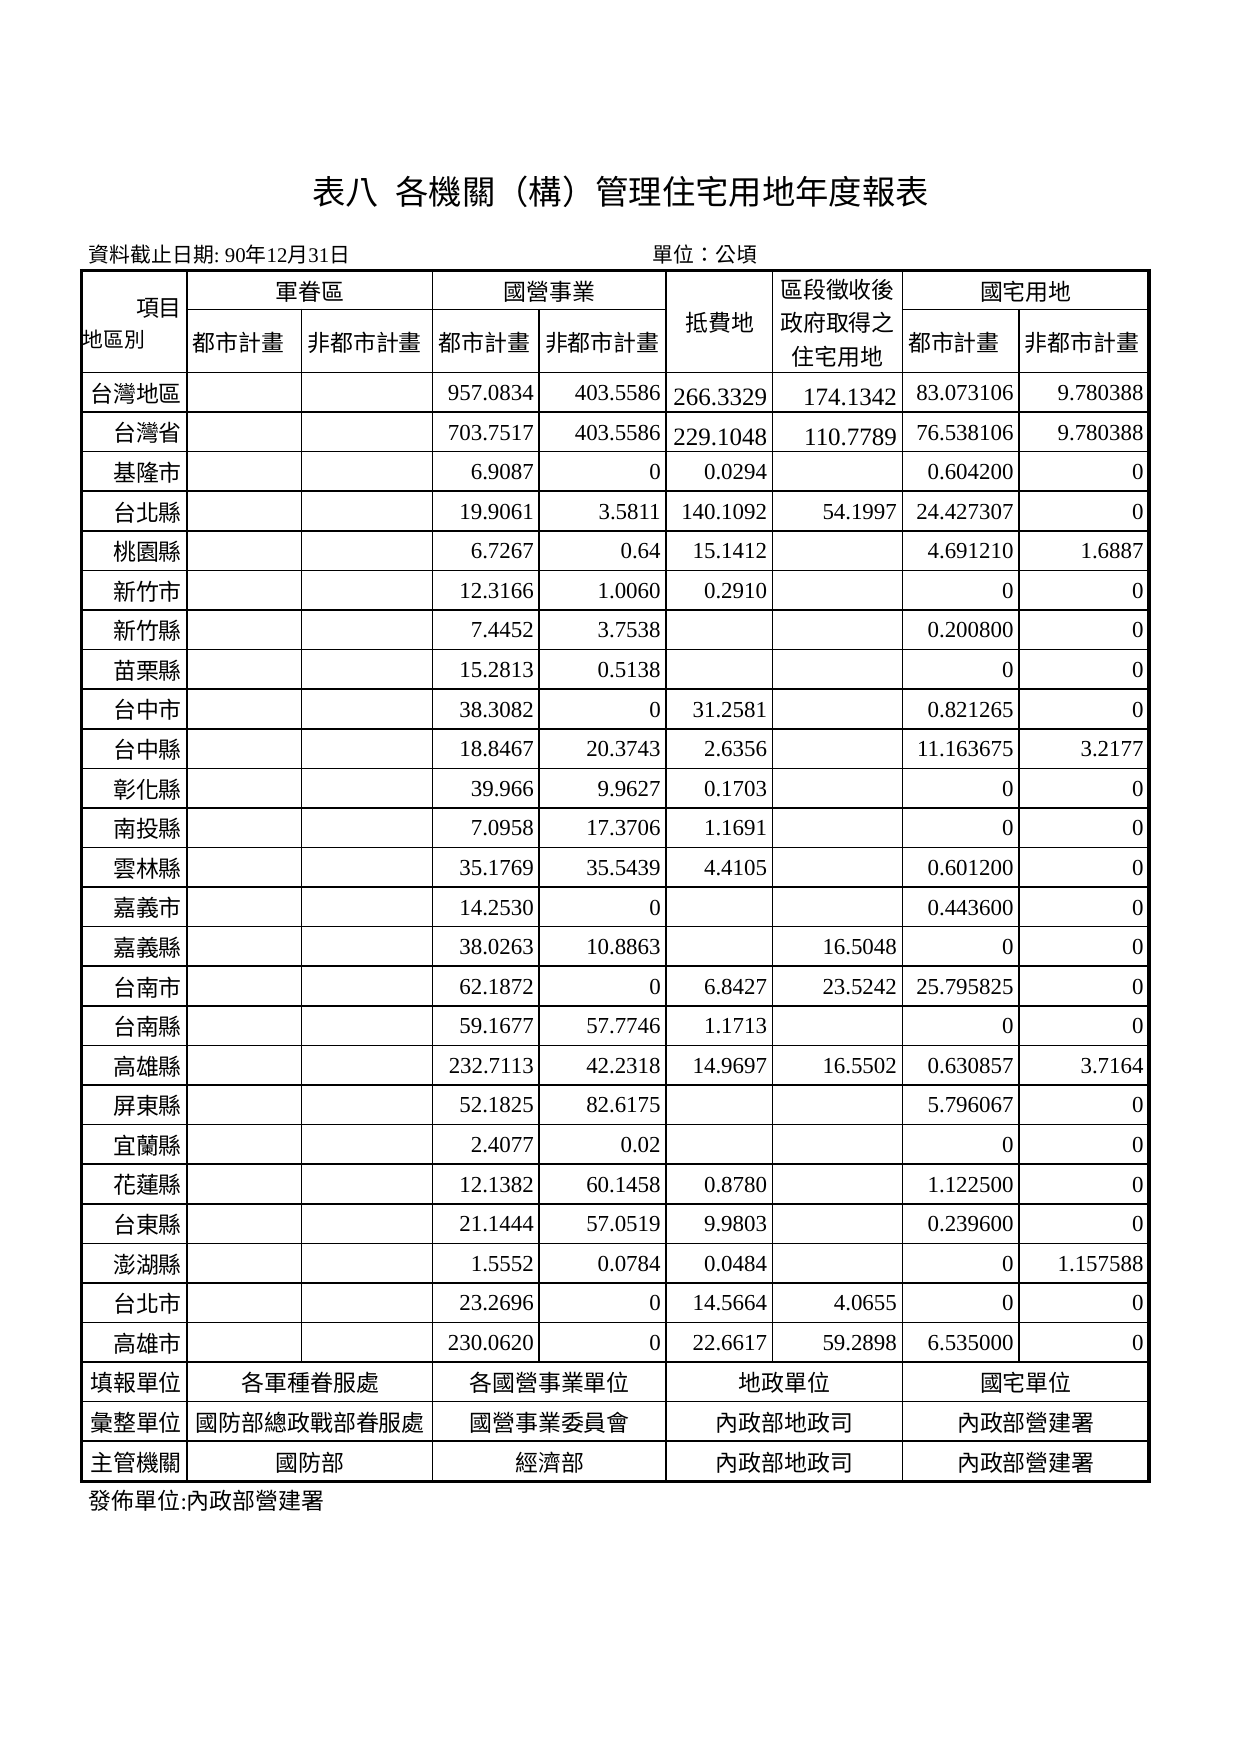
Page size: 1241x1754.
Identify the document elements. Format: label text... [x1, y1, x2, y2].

table_cell 屏東縣 [83, 1086, 186, 1124]
table_cell [302, 888, 432, 926]
table_cell [188, 730, 301, 767]
table_cell 南投縣 [83, 809, 186, 847]
table_cell [302, 1007, 432, 1044]
table_cell [188, 1323, 301, 1361]
table_cell 0 [1020, 492, 1147, 530]
table_cell 都市計畫 [433, 310, 538, 372]
table_cell 2.4077 [433, 1125, 538, 1163]
table_cell 各國營事業單位 [433, 1363, 665, 1401]
table_cell [188, 1244, 301, 1282]
table_cell 0.821265 [903, 690, 1018, 728]
table_cell [188, 532, 301, 569]
table_cell 彰化縣 [83, 769, 186, 807]
table_cell 21.1444 [433, 1205, 538, 1242]
table_cell 台中縣 [83, 730, 186, 767]
table_cell 19.9061 [433, 492, 538, 530]
table_cell [773, 769, 902, 807]
table_cell 82.6175 [540, 1086, 665, 1124]
table_cell 內政部地政司 [667, 1402, 902, 1440]
table_cell [302, 413, 432, 451]
table_cell [773, 690, 902, 728]
table_cell [188, 967, 301, 1005]
table_cell [188, 571, 301, 609]
table_cell 0 [1020, 1125, 1147, 1163]
table_header 抵費地 [667, 272, 772, 372]
table_cell 主管機關 [83, 1442, 186, 1480]
table_cell 高雄縣 [83, 1046, 186, 1084]
table_cell [188, 492, 301, 530]
table_cell 0.1703 [667, 769, 772, 807]
table_cell 3.5811 [540, 492, 665, 530]
table_cell 內政部營建署 [903, 1442, 1147, 1480]
table_cell [773, 1125, 902, 1163]
table_cell 35.1769 [433, 848, 538, 886]
table_cell [302, 532, 432, 569]
table_cell 62.1872 [433, 967, 538, 1005]
table_cell [773, 809, 902, 847]
table_cell 4.691210 [903, 532, 1018, 569]
table_cell 嘉義縣 [83, 927, 186, 965]
table_cell 9.9803 [667, 1205, 772, 1242]
table_cell [302, 611, 432, 649]
table_cell [188, 1125, 301, 1163]
table_cell 0 [903, 1125, 1018, 1163]
table_cell [302, 848, 432, 886]
table_cell 0 [1020, 1007, 1147, 1044]
table_cell [302, 690, 432, 728]
table_cell 0 [903, 1284, 1018, 1322]
table_cell [773, 611, 902, 649]
table_cell 各軍種眷服處 [188, 1363, 432, 1401]
table_cell 12.1382 [433, 1165, 538, 1203]
table_cell 經濟部 [433, 1442, 665, 1480]
table_cell 0.239600 [903, 1205, 1018, 1242]
table_cell [667, 611, 772, 649]
table_cell [188, 888, 301, 926]
table_header 項目 地區別 [83, 272, 186, 372]
table_cell 都市計畫 [903, 310, 1018, 372]
table_cell [188, 809, 301, 847]
table_cell 0 [540, 888, 665, 926]
table_cell 0.443600 [903, 888, 1018, 926]
table_cell 11.163675 [903, 730, 1018, 767]
table_cell [188, 611, 301, 649]
table_cell [773, 848, 902, 886]
table_cell 3.2177 [1020, 730, 1147, 767]
table_cell 7.4452 [433, 611, 538, 649]
table_cell 22.6617 [667, 1323, 772, 1361]
table_cell 10.8863 [540, 927, 665, 965]
table_cell 台中市 [83, 690, 186, 728]
table_cell 1.1691 [667, 809, 772, 847]
table_cell 0 [540, 967, 665, 1005]
table_cell 0 [1020, 611, 1147, 649]
table_cell [302, 1046, 432, 1084]
table_cell [667, 927, 772, 965]
table_cell 6.8427 [667, 967, 772, 1005]
table_cell 35.5439 [540, 848, 665, 886]
table_cell 0.0484 [667, 1244, 772, 1282]
table_cell [302, 452, 432, 490]
table_cell 0.601200 [903, 848, 1018, 886]
table_cell 83.073106 [903, 373, 1018, 411]
table_cell 15.2813 [433, 650, 538, 688]
table_cell [188, 769, 301, 807]
table_cell [188, 1284, 301, 1322]
table_cell 新竹市 [83, 571, 186, 609]
table_cell 957.0834 [433, 373, 538, 411]
table_cell 23.2696 [433, 1284, 538, 1322]
table_cell [667, 1086, 772, 1124]
table_cell 0.2910 [667, 571, 772, 609]
table_cell [667, 1125, 772, 1163]
table_cell 76.538106 [903, 413, 1018, 451]
table_cell 16.5502 [773, 1046, 902, 1084]
table_cell [773, 532, 902, 569]
table_cell 嘉義市 [83, 888, 186, 926]
table_cell 0 [1020, 1323, 1147, 1361]
table_cell 140.1092 [667, 492, 772, 530]
table_cell [302, 809, 432, 847]
table_cell 7.0958 [433, 809, 538, 847]
table_cell 彙整單位 [83, 1402, 186, 1440]
table_header 軍眷區 [188, 272, 432, 308]
table_cell 403.5586 [540, 413, 665, 451]
table_cell [302, 967, 432, 1005]
table_cell [773, 1086, 902, 1124]
table_cell 0.8780 [667, 1165, 772, 1203]
table_cell 57.7746 [540, 1007, 665, 1044]
table_cell 1.5552 [433, 1244, 538, 1282]
table_cell 0 [903, 809, 1018, 847]
table_cell 0 [1020, 927, 1147, 965]
table_cell 0.64 [540, 532, 665, 569]
table_cell 25.795825 [903, 967, 1018, 1005]
table_cell 174.1342 [773, 373, 902, 411]
table_cell 18.8467 [433, 730, 538, 767]
table_cell 229.1048 [667, 413, 772, 451]
table_cell 1.1713 [667, 1007, 772, 1044]
table_cell 39.966 [433, 769, 538, 807]
table_cell 地政單位 [667, 1363, 902, 1401]
table_cell 非都市計畫 [540, 310, 665, 372]
table_cell 0 [903, 1007, 1018, 1044]
table_cell [188, 650, 301, 688]
table_cell 16.5048 [773, 927, 902, 965]
table_cell 38.0263 [433, 927, 538, 965]
table_cell 台南市 [83, 967, 186, 1005]
table_cell 6.535000 [903, 1323, 1018, 1361]
table_cell [188, 1046, 301, 1084]
table_cell 雲林縣 [83, 848, 186, 886]
table_cell [773, 888, 902, 926]
table_cell [773, 571, 902, 609]
table_cell 0 [1020, 1086, 1147, 1124]
table_cell [188, 1007, 301, 1044]
table_cell 15.1412 [667, 532, 772, 569]
table_cell 國防部 [188, 1442, 432, 1480]
table_cell 都市計畫 [188, 310, 301, 372]
table_cell 內政部營建署 [903, 1402, 1147, 1440]
table_cell 台北縣 [83, 492, 186, 530]
table_cell 59.1677 [433, 1007, 538, 1044]
table_cell [302, 492, 432, 530]
table_cell 1.6887 [1020, 532, 1147, 569]
table_cell [188, 927, 301, 965]
table_cell 266.3329 [667, 373, 772, 411]
table_cell 0 [903, 650, 1018, 688]
table_cell [188, 1086, 301, 1124]
table_cell [773, 730, 902, 767]
table_cell 5.796067 [903, 1086, 1018, 1124]
table_cell 台灣地區 [83, 373, 186, 411]
table_cell [302, 1323, 432, 1361]
table_cell 0.0294 [667, 452, 772, 490]
table_cell 1.0060 [540, 571, 665, 609]
table_cell 14.9697 [667, 1046, 772, 1084]
table_cell [302, 1086, 432, 1124]
table_cell 台灣省 [83, 413, 186, 451]
table_cell 403.5586 [540, 373, 665, 411]
table_cell 0 [1020, 809, 1147, 847]
table_cell 0 [1020, 848, 1147, 886]
table_cell 0 [1020, 888, 1147, 926]
table_cell [302, 373, 432, 411]
table_cell 0 [540, 452, 665, 490]
table_cell 0.5138 [540, 650, 665, 688]
table_cell [773, 1165, 902, 1203]
table_cell 國防部總政戰部眷服處 [188, 1402, 432, 1440]
table_cell [667, 650, 772, 688]
table_cell 0.200800 [903, 611, 1018, 649]
table_cell 台東縣 [83, 1205, 186, 1242]
table_cell 0 [1020, 769, 1147, 807]
table_cell 台南縣 [83, 1007, 186, 1044]
table_cell 0 [1020, 452, 1147, 490]
table_cell 非都市計畫 [1020, 310, 1147, 372]
table_cell [188, 1165, 301, 1203]
table_cell 4.0655 [773, 1284, 902, 1322]
table_cell 17.3706 [540, 809, 665, 847]
table_cell 0.0784 [540, 1244, 665, 1282]
table_cell [302, 769, 432, 807]
table_cell [773, 1205, 902, 1242]
table_cell 苗栗縣 [83, 650, 186, 688]
table_cell 3.7538 [540, 611, 665, 649]
table_cell [302, 927, 432, 965]
table_cell [773, 1244, 902, 1282]
table_cell 0 [903, 571, 1018, 609]
table_cell 澎湖縣 [83, 1244, 186, 1282]
table_cell 9.9627 [540, 769, 665, 807]
table_cell 0 [540, 1323, 665, 1361]
table_cell 31.2581 [667, 690, 772, 728]
table_cell 1.122500 [903, 1165, 1018, 1203]
table_cell 0.630857 [903, 1046, 1018, 1084]
table_cell 台北市 [83, 1284, 186, 1322]
table_cell 57.0519 [540, 1205, 665, 1242]
table_cell 23.5242 [773, 967, 902, 1005]
table_cell 9.780388 [1020, 373, 1147, 411]
table_cell [302, 1125, 432, 1163]
table_cell 38.3082 [433, 690, 538, 728]
table_cell 0 [903, 1244, 1018, 1282]
table_cell 0 [903, 769, 1018, 807]
table_cell 59.2898 [773, 1323, 902, 1361]
table_cell 703.7517 [433, 413, 538, 451]
table_cell 6.7267 [433, 532, 538, 569]
table_cell 內政部地政司 [667, 1442, 902, 1480]
table_cell 0 [1020, 967, 1147, 1005]
table_cell [773, 1007, 902, 1044]
table_cell 12.3166 [433, 571, 538, 609]
table_cell 4.4105 [667, 848, 772, 886]
table_cell [773, 452, 902, 490]
table_cell 填報單位 [83, 1363, 186, 1401]
table_cell 0.604200 [903, 452, 1018, 490]
table_cell 52.1825 [433, 1086, 538, 1124]
table_cell [773, 650, 902, 688]
table_cell [302, 571, 432, 609]
table_header 國宅用地 [903, 272, 1147, 308]
text 發佈單位:內政部營建署 [89, 1483, 1152, 1516]
table_cell 桃園縣 [83, 532, 186, 569]
table_cell [188, 373, 301, 411]
table_cell 42.2318 [540, 1046, 665, 1084]
table_cell 14.2530 [433, 888, 538, 926]
table_cell 110.7789 [773, 413, 902, 451]
table_cell 6.9087 [433, 452, 538, 490]
table_cell [188, 413, 301, 451]
table_cell 高雄市 [83, 1323, 186, 1361]
table_cell [188, 690, 301, 728]
table_cell [302, 730, 432, 767]
table_cell 0 [1020, 650, 1147, 688]
table_cell 0 [540, 1284, 665, 1322]
table_cell [302, 1205, 432, 1242]
table_cell [188, 452, 301, 490]
table_cell 54.1997 [773, 492, 902, 530]
table_cell 0 [540, 690, 665, 728]
table_cell 非都市計畫 [302, 310, 432, 372]
table_cell 2.6356 [667, 730, 772, 767]
table_cell 60.1458 [540, 1165, 665, 1203]
table_cell 國宅單位 [903, 1363, 1147, 1401]
text 資料截止日期: 90年12月31日 單位：公頃 [89, 239, 1152, 269]
table_cell 0 [1020, 690, 1147, 728]
table_cell 1.157588 [1020, 1244, 1147, 1282]
table_cell 232.7113 [433, 1046, 538, 1084]
table_cell [302, 1244, 432, 1282]
table_cell 新竹縣 [83, 611, 186, 649]
table_header 區段徵收後政府取得之住宅用地 [773, 272, 902, 372]
table_cell 0.02 [540, 1125, 665, 1163]
table_cell 230.0620 [433, 1323, 538, 1361]
table_cell [302, 1284, 432, 1322]
table_cell 0 [1020, 571, 1147, 609]
table_cell [667, 888, 772, 926]
table_header 國營事業 [433, 272, 665, 308]
table_cell [302, 650, 432, 688]
table_cell 0 [1020, 1165, 1147, 1203]
table_cell 基隆市 [83, 452, 186, 490]
table_cell [302, 1165, 432, 1203]
table_cell 9.780388 [1020, 413, 1147, 451]
table_cell 國營事業委員會 [433, 1402, 665, 1440]
table_cell [188, 848, 301, 886]
table_cell 花蓮縣 [83, 1165, 186, 1203]
table_cell 14.5664 [667, 1284, 772, 1322]
table_cell 0 [1020, 1205, 1147, 1242]
table_cell 0 [903, 927, 1018, 965]
table_cell 宜蘭縣 [83, 1125, 186, 1163]
table_cell [188, 1205, 301, 1242]
table_cell 20.3743 [540, 730, 665, 767]
table_cell 3.7164 [1020, 1046, 1147, 1084]
text 表八 各機關（構）管理住宅用地年度報表 [89, 165, 1152, 214]
table_cell 24.427307 [903, 492, 1018, 530]
table_cell 0 [1020, 1284, 1147, 1322]
